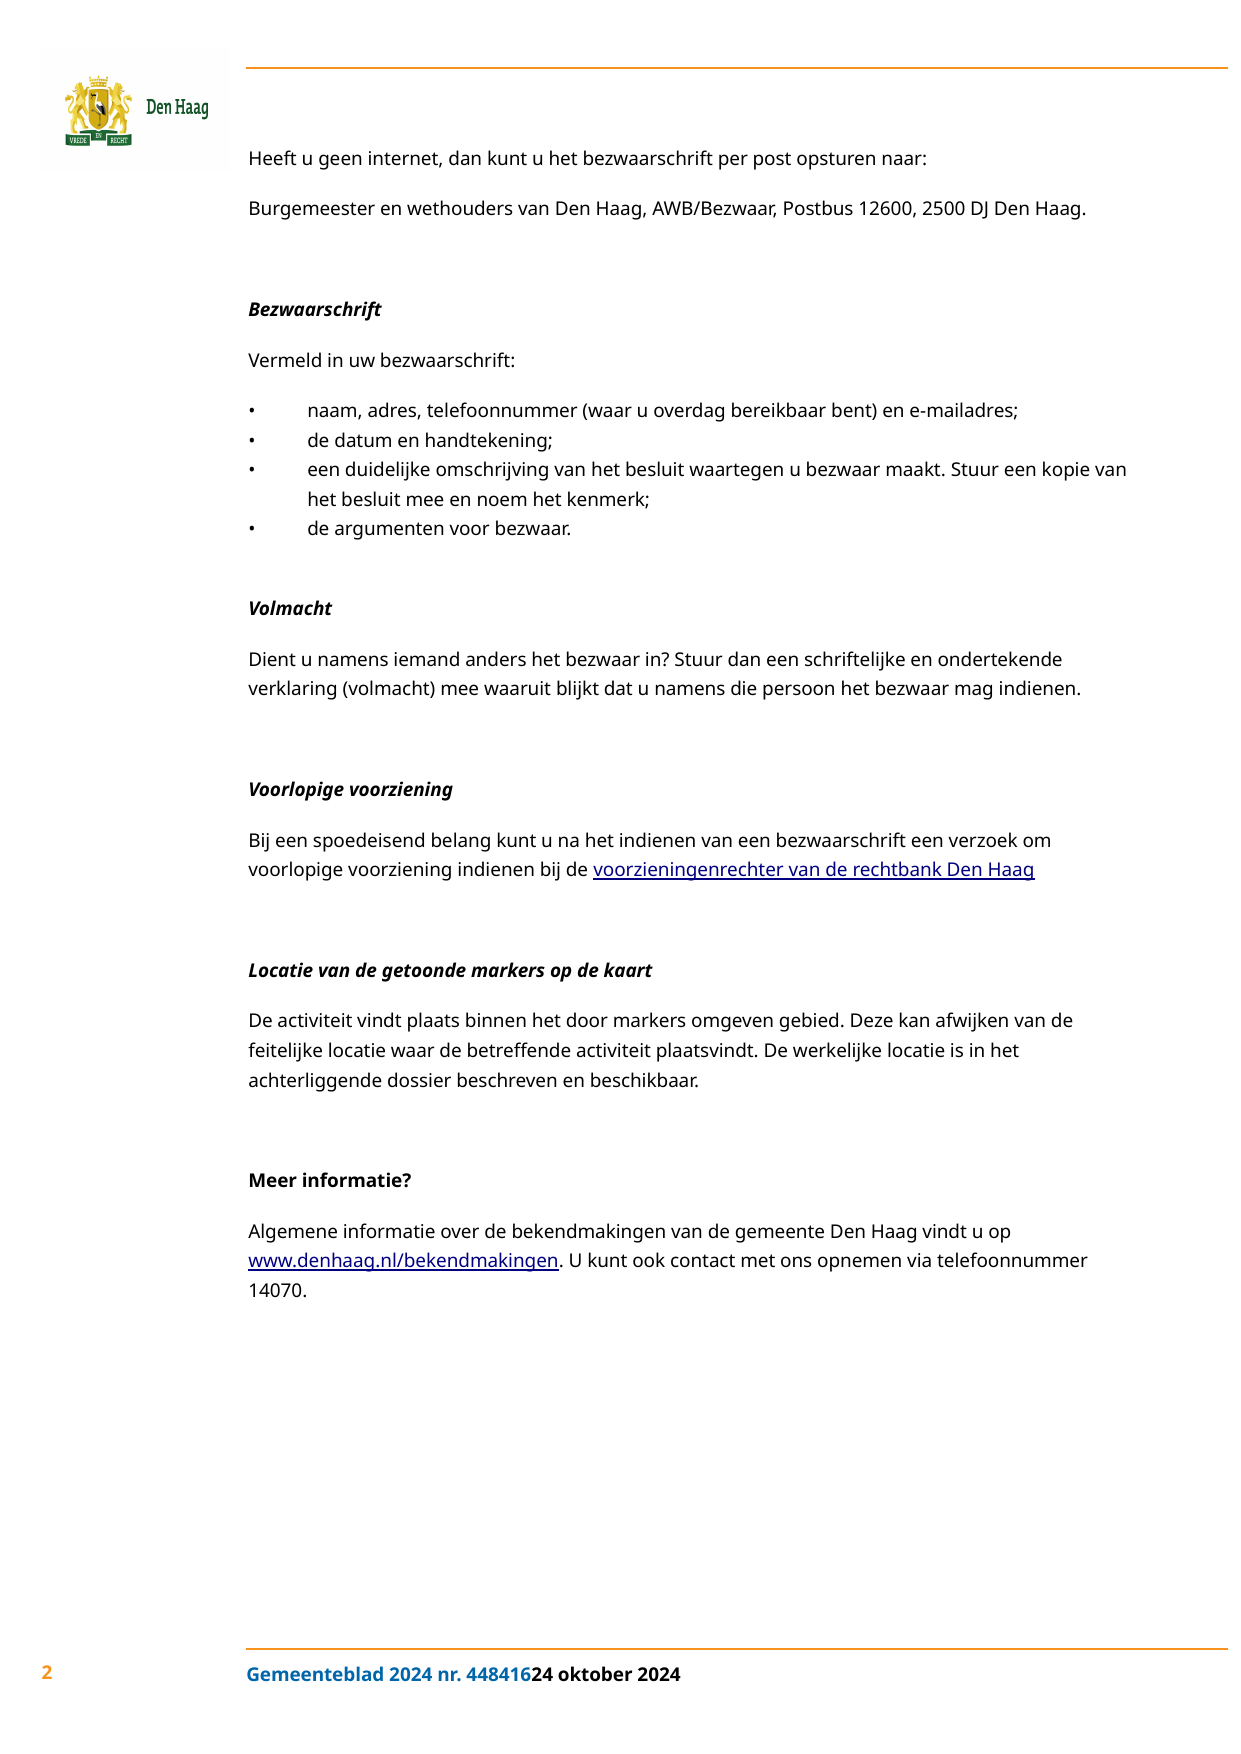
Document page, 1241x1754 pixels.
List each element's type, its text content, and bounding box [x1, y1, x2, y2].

list de argumenten voor bezwaar. [248, 516, 1152, 541]
text Vermeld in uw bezwaarschrift: [248, 347, 1152, 373]
text Algemene informatie over de bekendmakingen van de gemeente Den Haag vindt u op www.denhaag.nl/bekendmakingen. U kunt ook contact met ons opnemen via telefoonnummer 14070. [248, 1218, 1152, 1303]
text Heeft u geen internet, dan kunt u het bezwaarschrift per post opsturen naar: [248, 145, 1152, 171]
list een duidelijke omschrijving van het besluit waartegen u bezwaar maakt. Stuur een kopie van het besluit mee en noem het kenmerk; [248, 456, 1152, 512]
text Volmacht [248, 596, 1152, 621]
text De activiteit vindt plaats binnen het door markers omgeven gebied. Deze kan afwijken van de feitelijke locatie waar de betreffende activiteit plaatsvindt. De werkelijke locatie is in het achterliggende dossier beschreven en beschikbaar. [248, 1008, 1152, 1093]
list de datum en handtekening; [248, 427, 1152, 453]
picture [41, 47, 231, 172]
text Meer informatie? [248, 1168, 1152, 1193]
text Locatie van de getoonde markers op de kaart [248, 957, 1152, 983]
text Burgemeester en wethouders van Den Haag, AWB/Bezwaar, Postbus 12600, 2500 DJ Den Haag. [248, 196, 1152, 221]
text Bij een spoedeisend belang kunt u na het indienen van een bezwaarschrift een verzoek om voorlopige voorziening indienen bij de voorzieningenrechter van de rechtbank Den Haag [248, 827, 1152, 882]
text Bezwaarschrift [248, 296, 1152, 322]
list naam, adres, telefoonnummer (waar u overdag bereikbaar bent) en e-mailadres; [248, 397, 1152, 423]
text Voorlopige voorziening [248, 776, 1152, 802]
text Dient u namens iemand anders het bezwaar in? Stuur dan een schriftelijke en ondertekende verklaring (volmacht) mee waaruit blijkt dat u namens die persoon het bezwaar mag indienen. [248, 646, 1152, 701]
